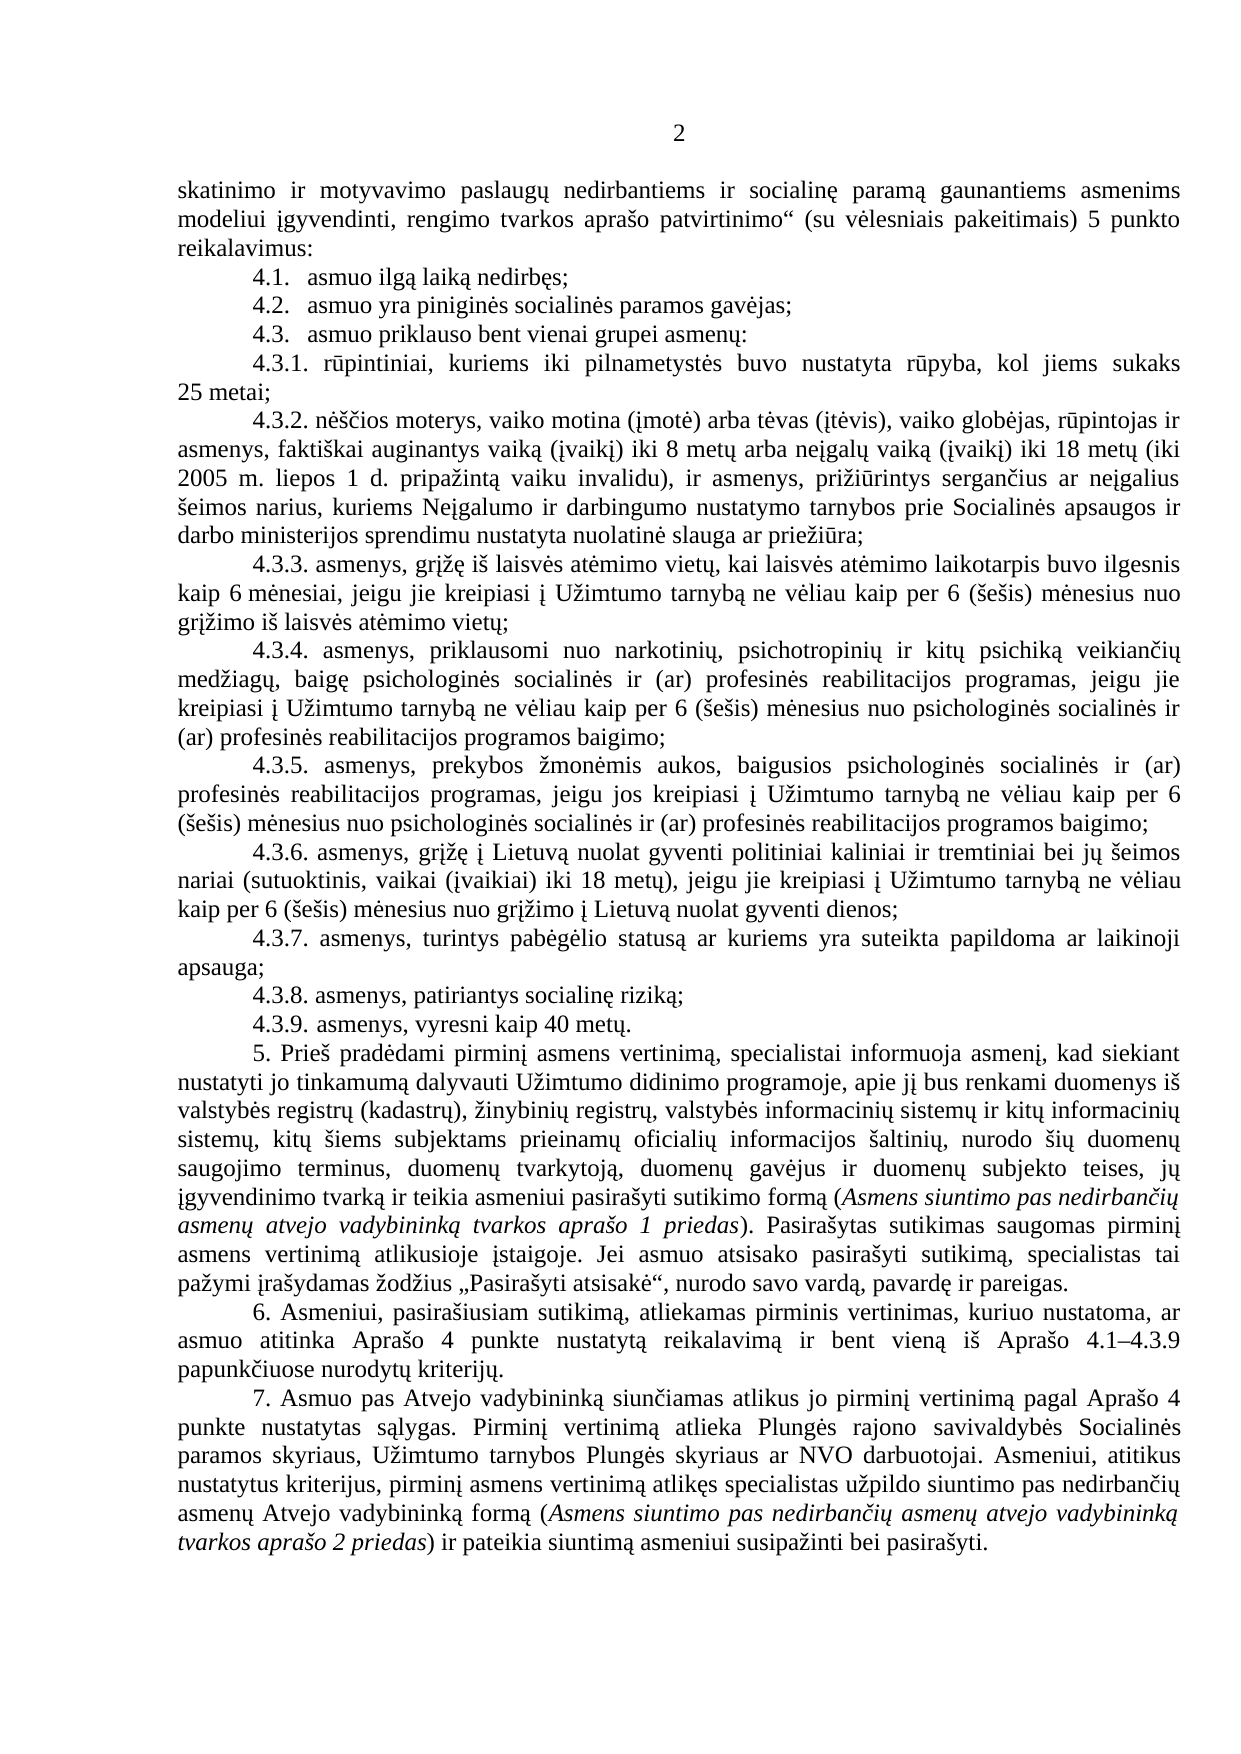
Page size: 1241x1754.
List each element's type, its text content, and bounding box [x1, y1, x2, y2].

text 4.3.9. asmenys, vyresni kaip 40 metų. [177, 1009, 1181, 1038]
text 5. Prieš pradėdami pirminį asmens vertinimą, specialistai informuoja asmenį, kad siekiant nustatyti jo tinkamumą dalyvauti Užimtumo didinimo programoje, apie jį bus renkami duomenys iš valstybės registrų (kadastrų), žinybinių registrų, valstybės informacinių sistemų ir kitų informacinių sistemų, kitų šiems subjektams prieinamų oficialių informacijos šaltinių, nurodo šių duomenų saugojimo terminus, duomenų tvarkytoją, duomenų gavėjus ir duomenų subjekto teises, jų įgyvendinimo tvarką ir teikia asmeniui pasirašyti sutikimo formą (Asmens siuntimo pas nedirbančių asmenų atvejo vadybininką tvarkos aprašo 1 priedas). Pasirašytas sutikimas saugomas pirminį asmens vertinimą atlikusioje įstaigoje. Jei asmuo atsisako pasirašyti sutikimą, specialistas tai pažymi įrašydamas žodžius „Pasirašyti atsisakė“, nurodo savo vardą, pavardę ir pareigas. [177, 1038, 1181, 1297]
text 4.1. asmuo ilgą laiką nedirbęs; [177, 262, 1181, 291]
text 4.3.1. rūpintiniai, kuriems iki pilnametystės buvo nustatyta rūpyba, kol jiems sukaks 25 metai; [177, 348, 1181, 406]
text 7. Asmuo pas Atvejo vadybininką siunčiamas atlikus jo pirminį vertinimą pagal Aprašo 4 punkte nustatytas sąlygas. Pirminį vertinimą atlieka Plungės rajono savivaldybės Socialinės paramos skyriaus, Užimtumo tarnybos Plungės skyriaus ar NVO darbuotojai. Asmeniui, atitikus nustatytus kriterijus, pirminį asmens vertinimą atlikęs specialistas užpildo siuntimo pas nedirbančių asmenų Atvejo vadybininką formą (Asmens siuntimo pas nedirbančių asmenų atvejo vadybininką tvarkos aprašo 2 priedas) ir pateikia siuntimą asmeniui susipažinti bei pasirašyti. [177, 1383, 1181, 1556]
text 4.3.8. asmenys, patiriantys socialinę riziką; [177, 981, 1181, 1009]
text 4.3.6. asmenys, grįžę į Lietuvą nuolat gyventi politiniai kaliniai ir tremtiniai bei jų šeimos nariai (sutuoktinis, vaikai (įvaikiai) iki 18 metų), jeigu jie kreipiasi į Užimtumo tarnybą ne vėliau kaip per 6 (šešis) mėnesius nuo grįžimo į Lietuvą nuolat gyventi dienos; [177, 837, 1181, 923]
text skatinimo ir motyvavimo paslaugų nedirbantiems ir socialinę paramą gaunantiems asmenims modeliui įgyvendinti, rengimo tvarkos aprašo patvirtinimo“ (su vėlesniais pakeitimais) 5 punkto reikalavimus: [177, 176, 1181, 262]
text 6. Asmeniui, pasirašiusiam sutikimą, atliekamas pirminis vertinimas, kuriuo nustatoma, ar asmuo atitinka Aprašo 4 punkte nustatytą reikalavimą ir bent vieną iš Aprašo 4.1–4.3.9 papunkčiuose nurodytų kriterijų. [177, 1297, 1181, 1383]
text 4.3.5. asmenys, prekybos žmonėmis aukos, baigusios psichologinės socialinės ir (ar) profesinės reabilitacijos programas, jeigu jos kreipiasi į Užimtumo tarnybą ne vėliau kaip per 6 (šešis) mėnesius nuo psichologinės socialinės ir (ar) profesinės reabilitacijos programos baigimo; [177, 751, 1181, 837]
text 4.3. asmuo priklauso bent vienai grupei asmenų: [177, 319, 1181, 348]
text 4.3.2. nėščios moterys, vaiko motina (įmotė) arba tėvas (įtėvis), vaiko globėjas, rūpintojas ir asmenys, faktiškai auginantys vaiką (įvaikį) iki 8 metų arba neįgalų vaiką (įvaikį) iki 18 metų (iki 2005 m. liepos 1 d. pripažintą vaiku invalidu), ir asmenys, prižiūrintys sergančius ar neįgalius šeimos narius, kuriems Neįgalumo ir darbingumo nustatymo tarnybos prie Socialinės apsaugos ir darbo ministerijos sprendimu nustatyta nuolatinė slauga ar priežiūra; [177, 406, 1181, 549]
text 4.3.3. asmenys, grįžę iš laisvės atėmimo vietų, kai laisvės atėmimo laikotarpis buvo ilgesnis kaip 6 mėnesiai, jeigu jie kreipiasi į Užimtumo tarnybą ne vėliau kaip per 6 (šešis) mėnesius nuo grįžimo iš laisvės atėmimo vietų; [177, 549, 1181, 636]
text 4.3.7. asmenys, turintys pabėgėlio statusą ar kuriems yra suteikta papildoma ar laikinoji apsauga; [177, 923, 1181, 981]
text 4.2. asmuo yra piniginės socialinės paramos gavėjas; [177, 291, 1181, 319]
text 4.3.4. asmenys, priklausomi nuo narkotinių, psichotropinių ir kitų psichiką veikiančių medžiagų, baigę psichologinės socialinės ir (ar) profesinės reabilitacijos programas, jeigu jie kreipiasi į Užimtumo tarnybą ne vėliau kaip per 6 (šešis) mėnesius nuo psichologinės socialinės ir (ar) profesinės reabilitacijos programos baigimo; [177, 636, 1181, 751]
